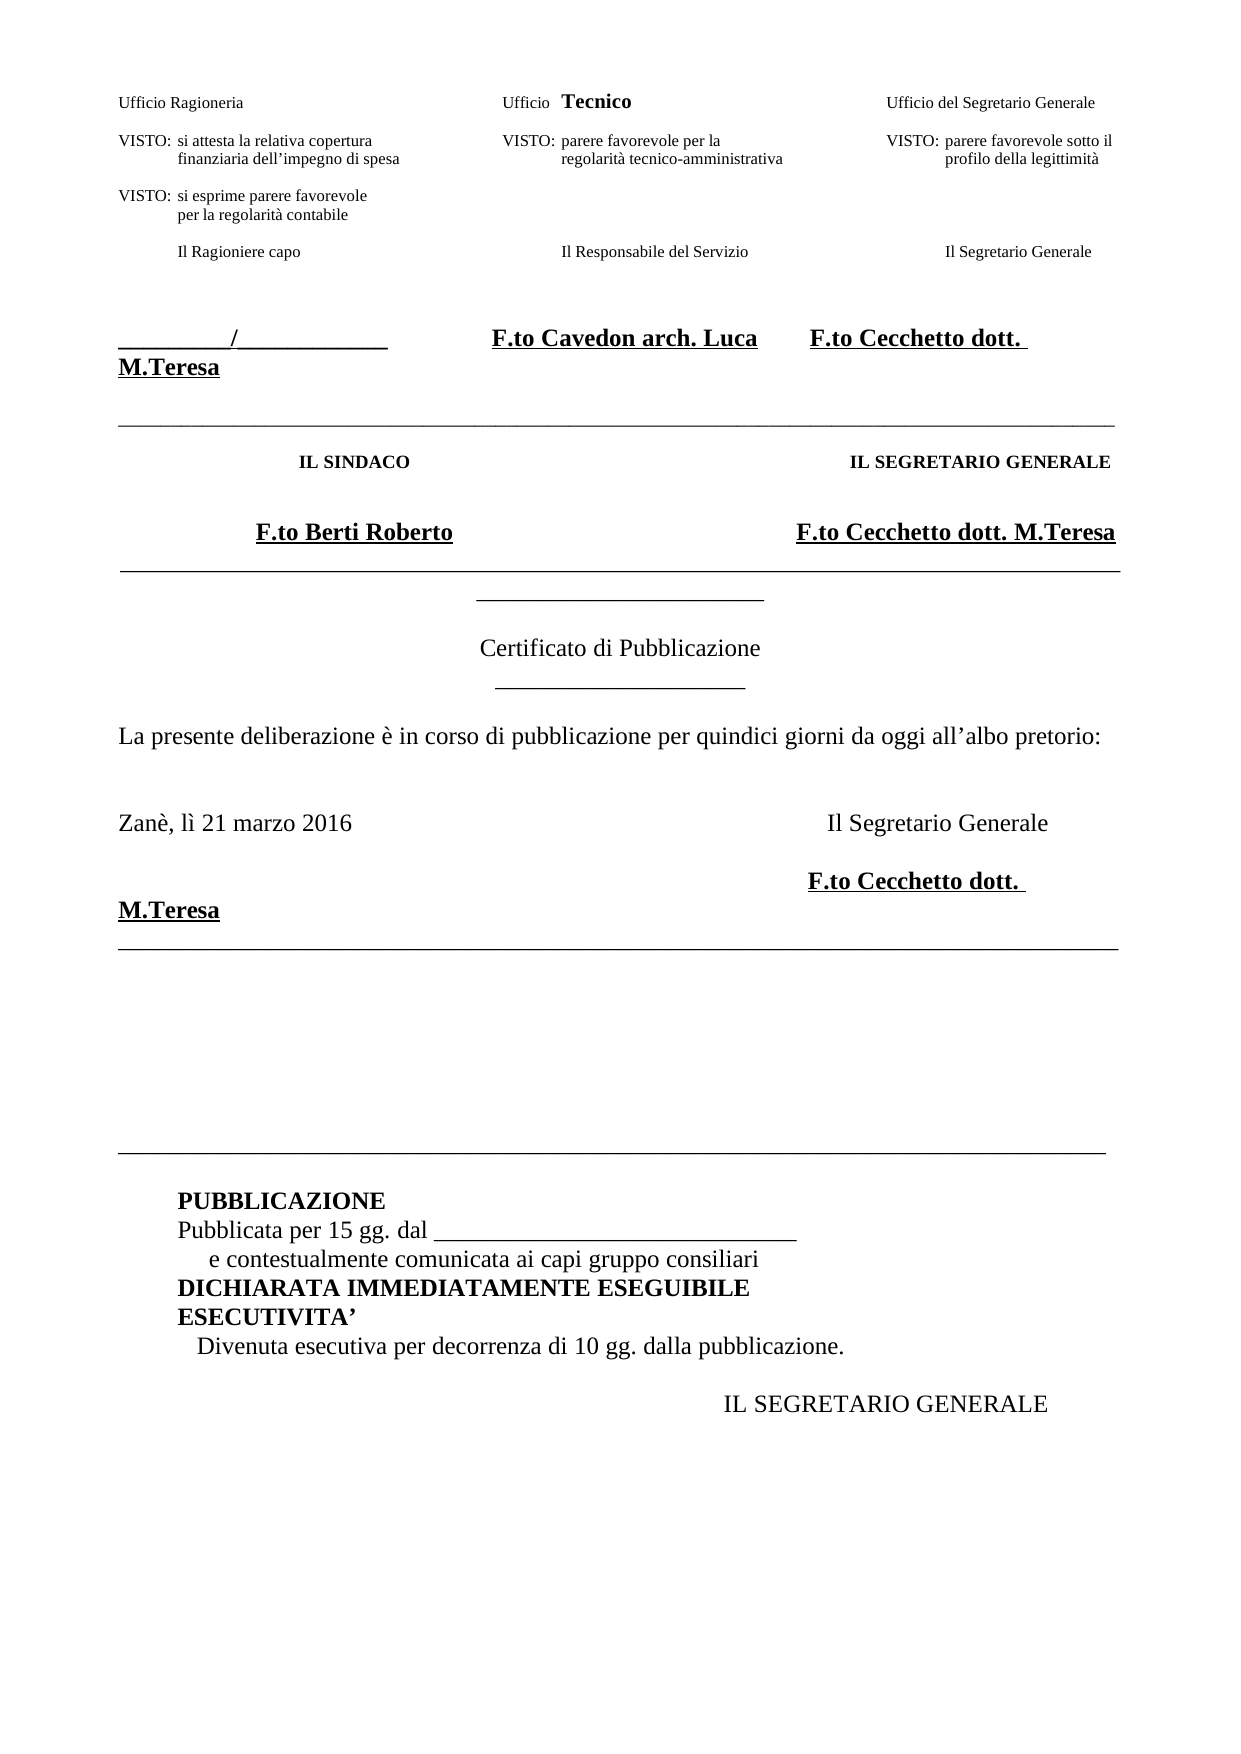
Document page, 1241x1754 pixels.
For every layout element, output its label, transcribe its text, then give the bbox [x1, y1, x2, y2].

text VISTO: si attesta la relativa copertura VISTO: parere favorevole per la VISTO: parere favorevole sotto il [118, 131, 1122, 150]
text Pubblicata per 15 gg. dal _____________________________ [118, 1214, 1122, 1244]
text _________/____________ F.to Cavedon arch. Luca F.to Cecchetto dott. M.Teresa [118, 322, 1122, 381]
text Certificato di Pubblicazione [118, 633, 1122, 662]
text IL SINDACO IL SEGRETARIO GENERALE [118, 451, 1122, 473]
text  e contestualmente comunicata ai capi gruppo consiliari [118, 1244, 1122, 1273]
text Divenuta esecutiva per decorrenza di 10 gg. dalla pubblicazione. [118, 1331, 1122, 1360]
text PUBBLICAZIONE [118, 1186, 1122, 1214]
text IL SEGRETARIO GENERALE [118, 1389, 1122, 1418]
text ESECUTIVITA’ [118, 1302, 1122, 1331]
text ____________________ [118, 662, 1122, 691]
text _______________________________________________________________________________________________________ [118, 546, 1122, 604]
text VISTO: si esprime parere favorevole [118, 187, 1122, 205]
text per la regolarità contabile [118, 205, 1122, 224]
text F.to Cecchetto dott. M.Teresa ________________________________________________________________________________ [118, 866, 1122, 953]
text _______________________________________________________________________________ [118, 1127, 1122, 1156]
text La presente deliberazione è in corso di pubblicazione per quindici giorni da oggi all’albo pretorio: [118, 721, 1122, 749]
text _______________________________________________________________________________________________ [118, 405, 1122, 429]
text F.to Berti Roberto F.to Cecchetto dott. M.Teresa [118, 517, 1122, 546]
text Zanè, lì 21 marzo 2016 Il Segretario Generale [118, 808, 1122, 837]
text finanziaria dell’impegno di spesa regolarità tecnico-amministrativa profilo della legittimità [118, 150, 1122, 168]
text Ufficio Ragioneria Ufficio Tecnico Ufficio del Segretario Generale [118, 89, 1122, 113]
text DICHIARATA IMMEDIATAMENTE ESEGUIBILE [118, 1273, 1122, 1302]
text Il Ragioniere capo Il Responsabile del Servizio Il Segretario Generale [118, 242, 1122, 261]
